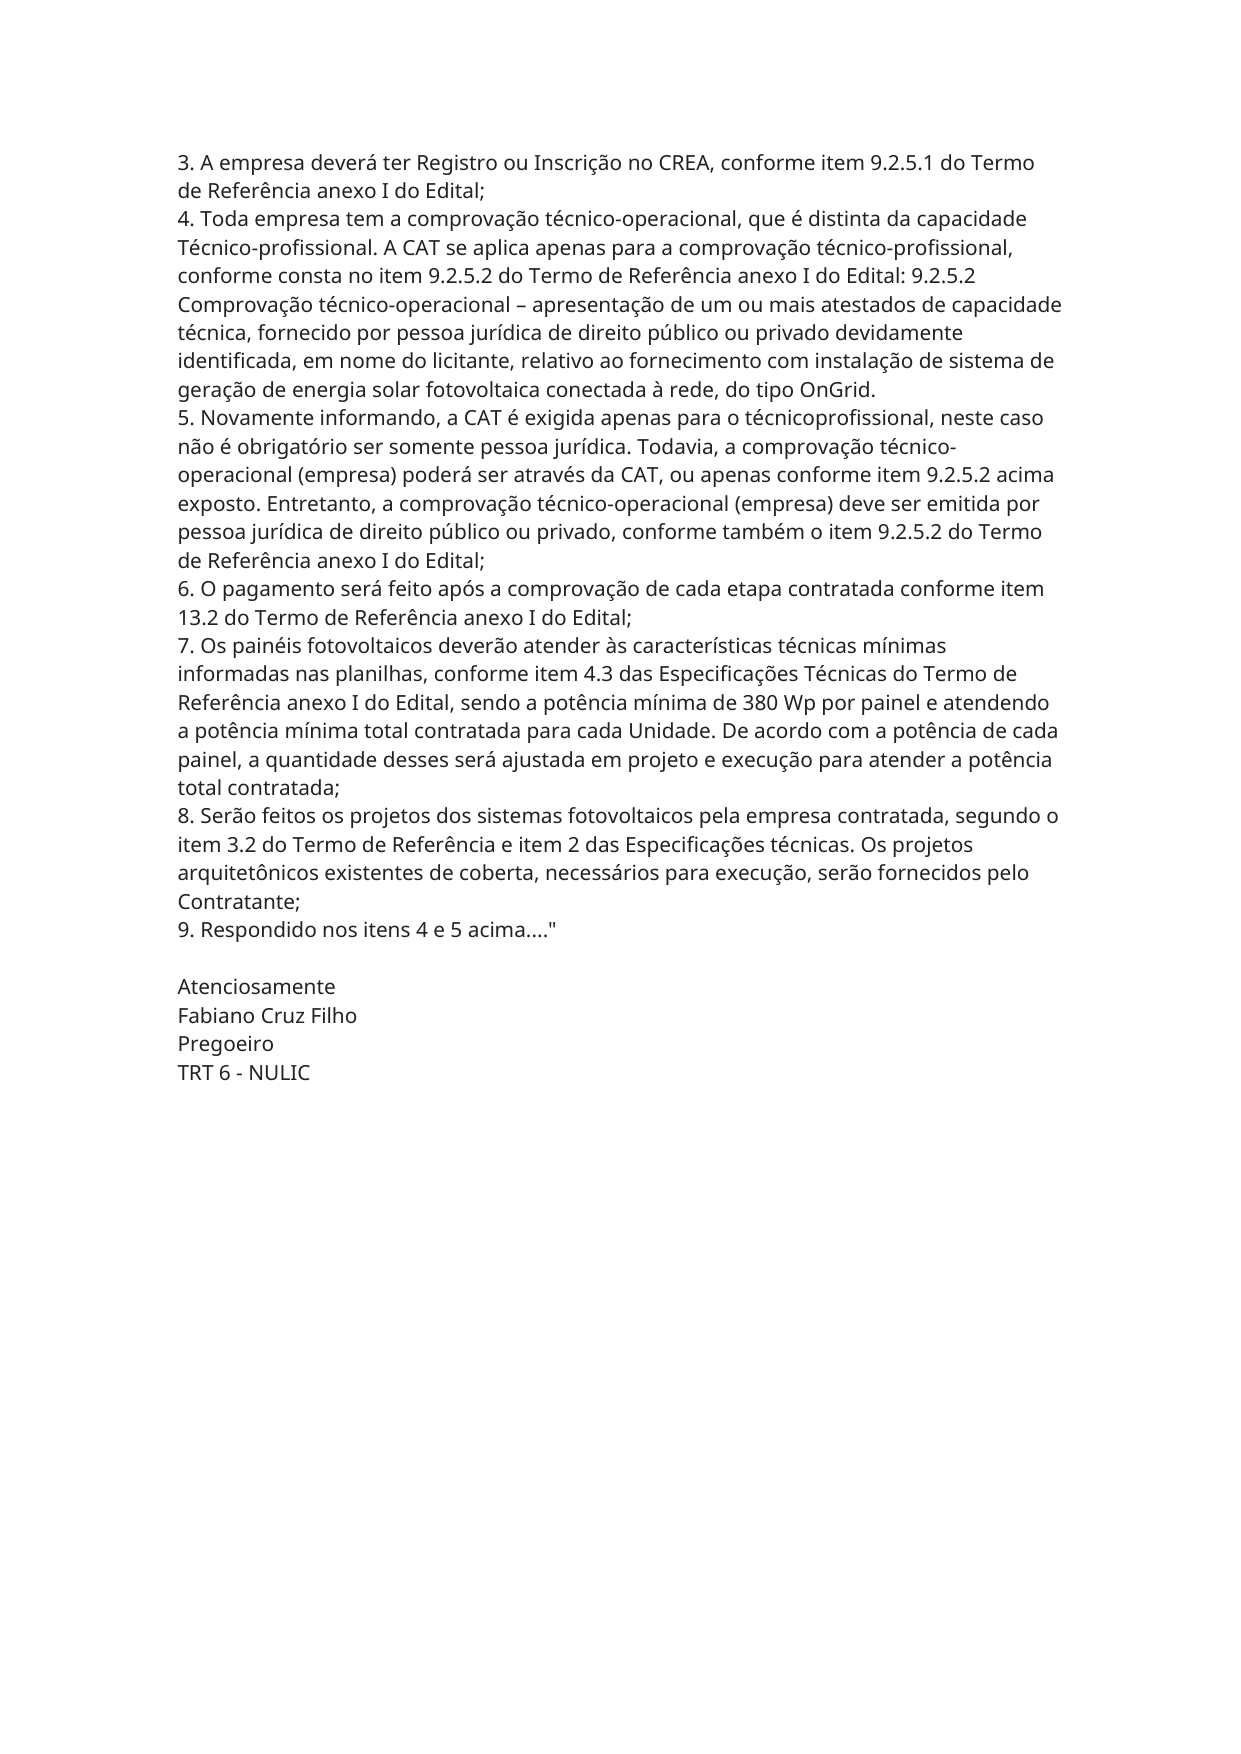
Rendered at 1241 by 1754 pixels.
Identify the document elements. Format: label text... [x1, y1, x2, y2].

text TRT 6 - NULIC [177, 1058, 1063, 1086]
text 6. O pagamento será feito após a comprovação de cada etapa contratada conforme item 13.2 do Termo de Referência anexo I do Edital; [177, 574, 1063, 631]
text 8. Serão feitos os projetos dos sistemas fotovoltaicos pela empresa contratada, segundo o item 3.2 do Termo de Referência e item 2 das Especificações técnicas. Os projetos arquitetônicos existentes de coberta, necessários para execução, serão fornecidos pelo Contratante; [177, 802, 1063, 915]
text 3. A empresa deverá ter Registro ou Inscrição no CREA, conforme item 9.2.5.1 do Termo de Referência anexo I do Edital; [177, 148, 1063, 204]
text 4. Toda empresa tem a comprovação técnico-operacional, que é distinta da capacidade Técnico-profissional. A CAT se aplica apenas para a comprovação técnico-profissional, conforme consta no item 9.2.5.2 do Termo de Referência anexo I do Edital: 9.2.5.2 Comprovação técnico-operacional – apresentação de um ou mais atestados de capacidade técnica, fornecido por pessoa jurídica de direito público ou privado devidamente identificada, em nome do licitante, relativo ao fornecimento com instalação de sistema de geração de energia solar fotovoltaica conectada à rede, do tipo OnGrid. [177, 204, 1063, 403]
text Atenciosamente [177, 972, 1063, 1001]
text 9. Respondido nos itens 4 e 5 acima...." [177, 915, 1063, 944]
text Fabiano Cruz Filho [177, 1001, 1063, 1029]
text 7. Os painéis fotovoltaicos deverão atender às características técnicas mínimas informadas nas planilhas, conforme item 4.3 das Especificações Técnicas do Termo de Referência anexo I do Edital, sendo a potência mínima de 380 Wp por painel e atendendo a potência mínima total contratada para cada Unidade. De acordo com a potência de cada painel, a quantidade desses será ajustada em projeto e execução para atender a potência total contratada; [177, 631, 1063, 802]
text 5. Novamente informando, a CAT é exigida apenas para o técnicoprofissional, neste caso não é obrigatório ser somente pessoa jurídica. Todavia, a comprovação técnico-operacional (empresa) poderá ser através da CAT, ou apenas conforme item 9.2.5.2 acima exposto. Entretanto, a comprovação técnico-operacional (empresa) deve ser emitida por pessoa jurídica de direito público ou privado, conforme também o item 9.2.5.2 do Termo de Referência anexo I do Edital; [177, 403, 1063, 574]
text Pregoeiro [177, 1029, 1063, 1058]
